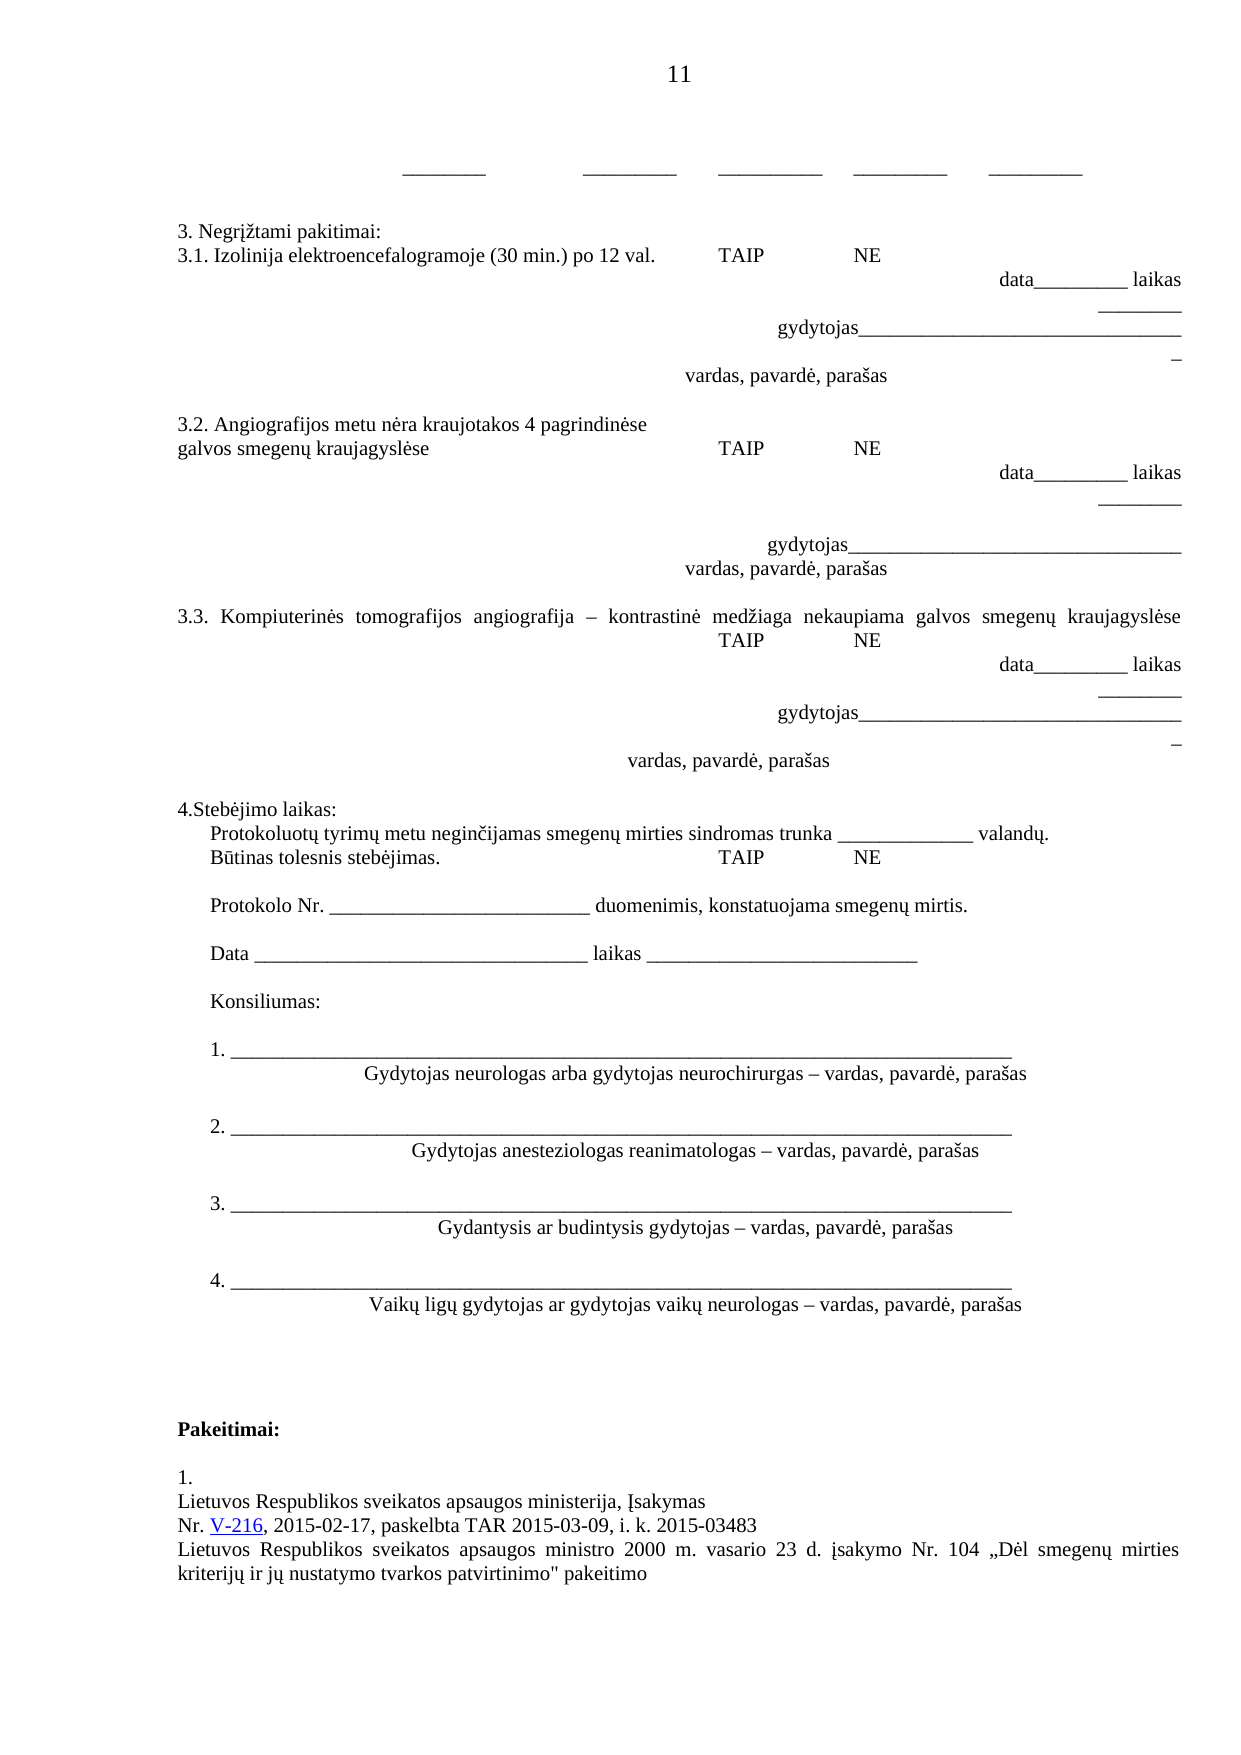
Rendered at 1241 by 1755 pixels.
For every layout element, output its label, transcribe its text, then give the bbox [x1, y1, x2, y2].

text 3. ___________________________________________________________________________ [177, 1191, 1181, 1215]
text data_________ laikas ________ [177, 652, 1181, 700]
text Protokolo Nr. _________________________ duomenimis, konstatuojama smegenų mirtis. [177, 893, 1181, 917]
text data_________ laikas ________ [177, 459, 1181, 508]
text Pakeitimai: [177, 1417, 1181, 1441]
text gydytojas________________________________ [177, 532, 1181, 556]
text Data ________________________________ laikas __________________________ [177, 941, 1181, 965]
text 4. ___________________________________________________________________________ [177, 1268, 1181, 1292]
text vardas, pavardė, parašas [177, 748, 1181, 796]
text Lietuvos Respublikos sveikatos apsaugos ministerija, Įsakymas [177, 1489, 1181, 1513]
text Nr. V-216, 2015-02-17, paskelbta TAR 2015-03-09, i. k. 2015-03483 [177, 1513, 1181, 1537]
text 3. Negrįžtami pakitimai: [177, 219, 1181, 243]
text gydytojas________________________________ [177, 700, 1181, 748]
text Vaikų ligų gydytojas ar gydytojas vaikų neurologas – vardas, pavardė, parašas [177, 1292, 1181, 1316]
text Gydytojas anesteziologas reanimatologas – vardas, pavardė, parašas [177, 1138, 1181, 1162]
text gydytojas________________________________ [177, 315, 1181, 363]
text ________ _________ __________ _________ _________ [177, 154, 1181, 178]
text 3.2. Angiografijos metu nėra kraujotakos 4 pagrindinėse [177, 411, 1181, 436]
text 3.3. Kompiuterinės tomografijos angiografija – kontrastinė medžiaga nekaupiama galvos smegenų kraujagyslėse TAIP NE [177, 604, 1181, 652]
text Protokoluotų tyrimų metu neginčijamas smegenų mirties sindromas trunka _____________ valandų. [177, 821, 1181, 844]
text 3.1. Izolinija elektroencefalogramoje (30 min.) po 12 val. TAIP NE [177, 243, 1181, 267]
text Būtinas tolesnis stebėjimas. TAIP NE [177, 844, 1181, 869]
text Gydytojas neurologas arba gydytojas neurochirurgas – vardas, pavardė, parašas [177, 1061, 1181, 1085]
text 1. [177, 1465, 1181, 1489]
text 2. ___________________________________________________________________________ [177, 1114, 1181, 1138]
text 1. ___________________________________________________________________________ [177, 1037, 1181, 1061]
text galvos smegenų kraujagyslėse TAIP NE [177, 436, 1181, 459]
text 4.Stebėjimo laikas: [177, 796, 1181, 821]
text Konsiliumas: [177, 989, 1181, 1013]
text vardas, pavardė, parašas [177, 556, 1181, 604]
text Gydantysis ar budintysis gydytojas – vardas, pavardė, parašas [177, 1215, 1181, 1239]
text vardas, pavardė, parašas [177, 363, 1181, 411]
text Lietuvos Respublikos sveikatos apsaugos ministro 2000 m. vasario 23 d. įsakymo Nr. 104 „Dėl smegenų mirties kriterijų ir jų nustatymo tvarkos patvirtinimo" pakeitimo [177, 1537, 1181, 1585]
text data_________ laikas ________ [177, 267, 1181, 315]
